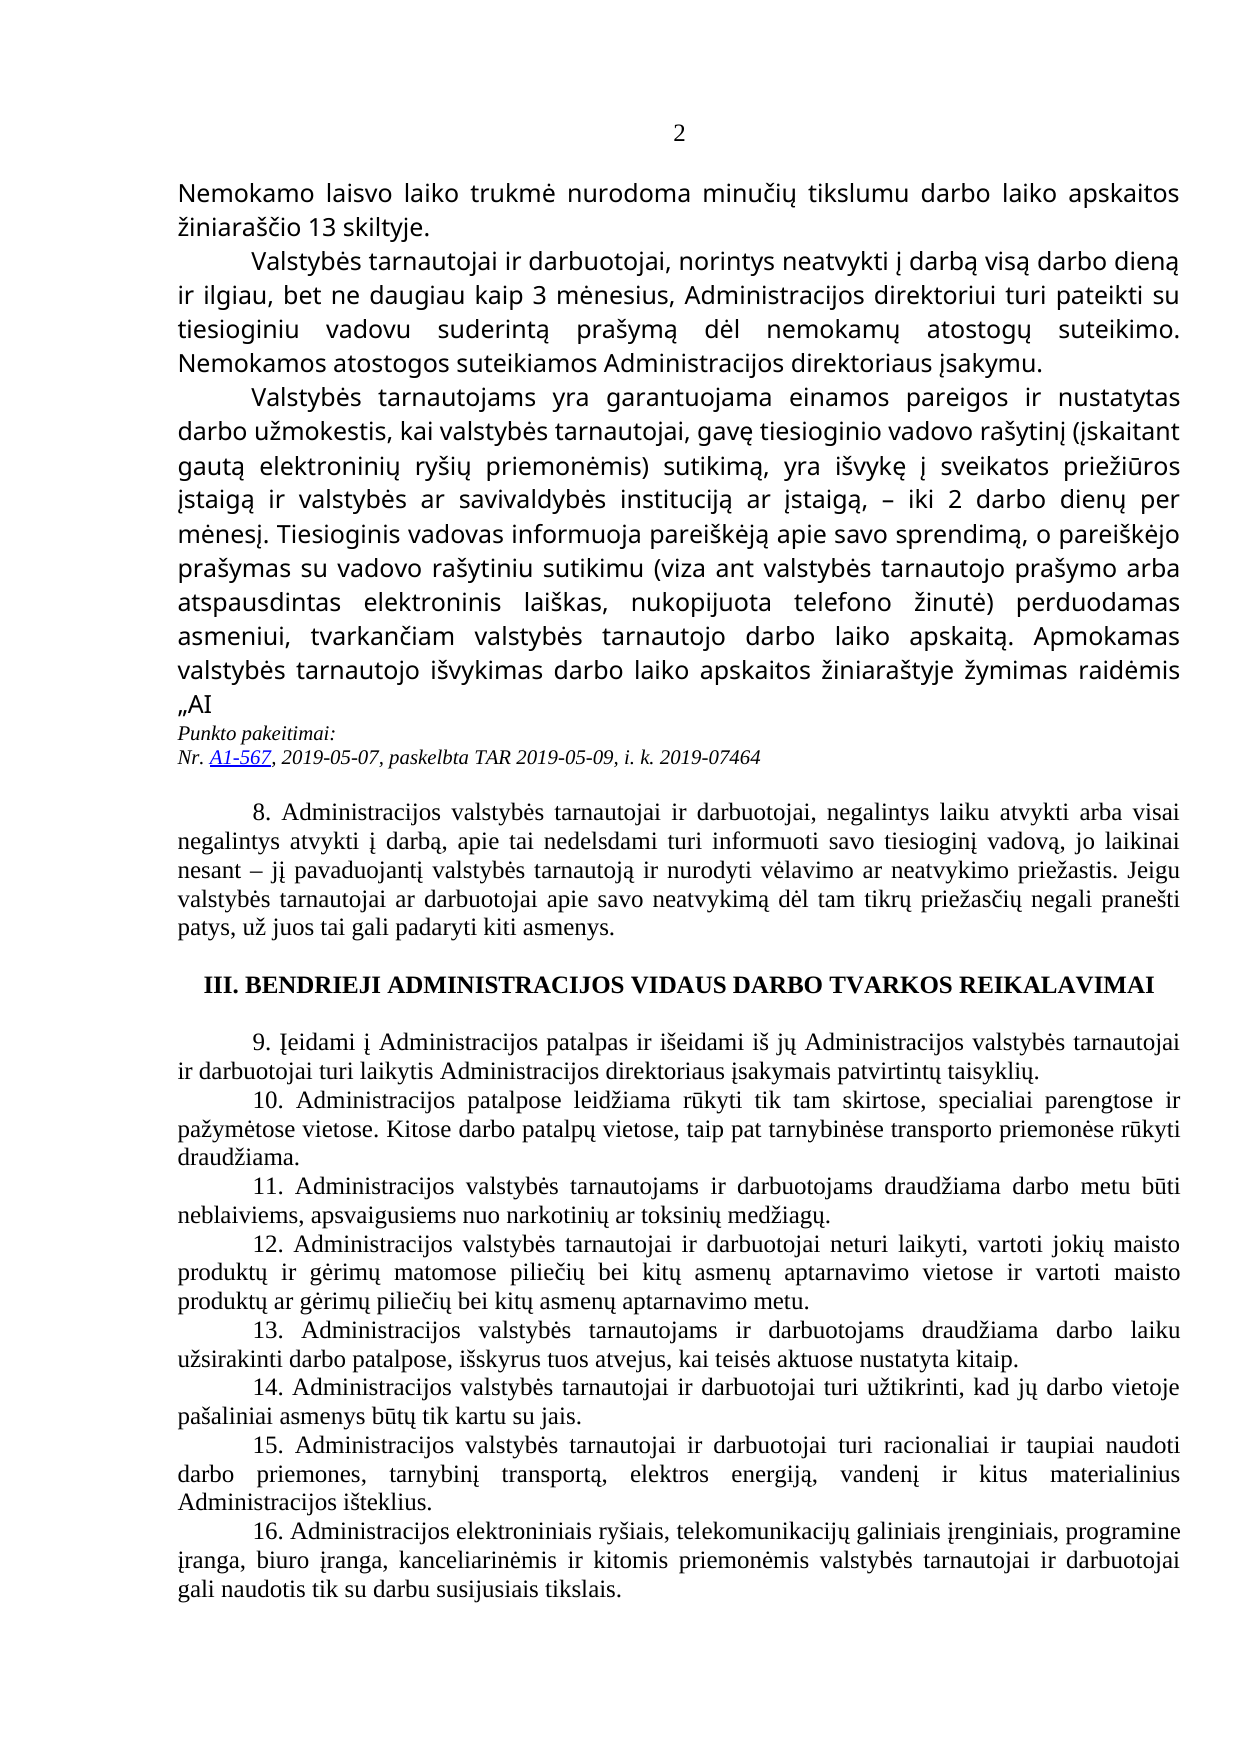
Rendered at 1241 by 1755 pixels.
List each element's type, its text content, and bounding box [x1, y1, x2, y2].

text 12. Administracijos valstybės tarnautojai ir darbuotojai neturi laikyti, vartoti jokių maisto produktų ir gėrimų matomose piliečių bei kitų asmenų aptarnavimo vietose ir vartoti maisto produktų ar gėrimų piliečių bei kitų asmenų aptarnavimo metu. [177, 1229, 1181, 1315]
text 10. Administracijos patalpose leidžiama rūkyti tik tam skirtose, specialiai parengtose ir pažymėtose vietose. Kitose darbo patalpų vietose, taip pat tarnybinėse transporto priemonėse rūkyti draudžiama. [177, 1085, 1181, 1171]
text Valstybės tarnautojai ir darbuotojai, norintys neatvykti į darbą visą darbo dieną ir ilgiau, bet ne daugiau kaip 3 mėnesius, Administracijos direktoriui turi pateikti su tiesioginiu vadovu suderintą prašymą dėl nemokamų atostogų suteikimo. Nemokamos atostogos suteikiamos Administracijos direktoriaus įsakymu. [177, 244, 1181, 380]
text 13. Administracijos valstybės tarnautojams ir darbuotojams draudžiama darbo laiku užsirakinti darbo patalpose, išskyrus tuos atvejus, kai teisės aktuose nustatyta kitaip. [177, 1315, 1181, 1372]
text Nemokamo laisvo laiko trukmė nurodoma minučių tikslumu darbo laiko apskaitos žiniaraščio 13 skiltyje. [177, 176, 1181, 244]
text 11. Administracijos valstybės tarnautojams ir darbuotojams draudžiama darbo metu būti neblaiviems, apsvaigusiems nuo narkotinių ar toksinių medžiagų. [177, 1171, 1181, 1229]
text III. BENDRIEJI ADMINISTRACIJOS VIDAUS DARBO TVARKOS REIKALAVIMAI [177, 970, 1181, 999]
text 16. Administracijos elektroniniais ryšiais, telekomunikacijų galiniais įrenginiais, programine įranga, biuro įranga, kanceliarinėmis ir kitomis priemonėmis valstybės tarnautojai ir darbuotojai gali naudotis tik su darbu susijusiais tikslais. [177, 1516, 1181, 1602]
text Nr. A1-567, 2019-05-07, paskelbta TAR 2019-05-09, i. k. 2019-07464 [177, 745, 1181, 769]
text Punkto pakeitimai: [177, 721, 1181, 745]
text 8. Administracijos valstybės tarnautojai ir darbuotojai, negalintys laiku atvykti arba visai negalintys atvykti į darbą, apie tai nedelsdami turi informuoti savo tiesioginį vadovą, jo laikinai nesant – jį pavaduojantį valstybės tarnautoją ir nurodyti vėlavimo ar neatvykimo priežastis. Jeigu valstybės tarnautojai ar darbuotojai apie savo neatvykimą dėl tam tikrų priežasčių negali pranešti patys, už juos tai gali padaryti kiti asmenys. [177, 797, 1181, 941]
text 15. Administracijos valstybės tarnautojai ir darbuotojai turi racionaliai ir taupiai naudoti darbo priemones, tarnybinį transportą, elektros energiją, vandenį ir kitus materialinius Administracijos išteklius. [177, 1430, 1181, 1516]
text Valstybės tarnautojams yra garantuojama einamos pareigos ir nustatytas darbo užmokestis, kai valstybės tarnautojai, gavę tiesioginio vadovo rašytinį (įskaitant gautą elektroninių ryšių priemonėmis) sutikimą, yra išvykę į sveikatos priežiūros įstaigą ir valstybės ar savivaldybės instituciją ar įstaigą, – iki 2 darbo dienų per mėnesį. Tiesioginis vadovas informuoja pareiškėją apie savo sprendimą, o pareiškėjo prašymas su vadovo rašytiniu sutikimu (viza ant valstybės tarnautojo prašymo arba atspausdintas elektroninis laiškas, nukopijuota telefono žinutė) perduodamas asmeniui, tvarkančiam valstybės tarnautojo darbo laiko apskaitą. Apmokamas valstybės tarnautojo išvykimas darbo laiko apskaitos žiniaraštyje žymimas raidėmis „AI [177, 380, 1181, 721]
text 14. Administracijos valstybės tarnautojai ir darbuotojai turi užtikrinti, kad jų darbo vietoje pašaliniai asmenys būtų tik kartu su jais. [177, 1372, 1181, 1430]
text 9. Įeidami į Administracijos patalpas ir išeidami iš jų Administracijos valstybės tarnautojai ir darbuotojai turi laikytis Administracijos direktoriaus įsakymais patvirtintų taisyklių. [177, 1027, 1181, 1085]
